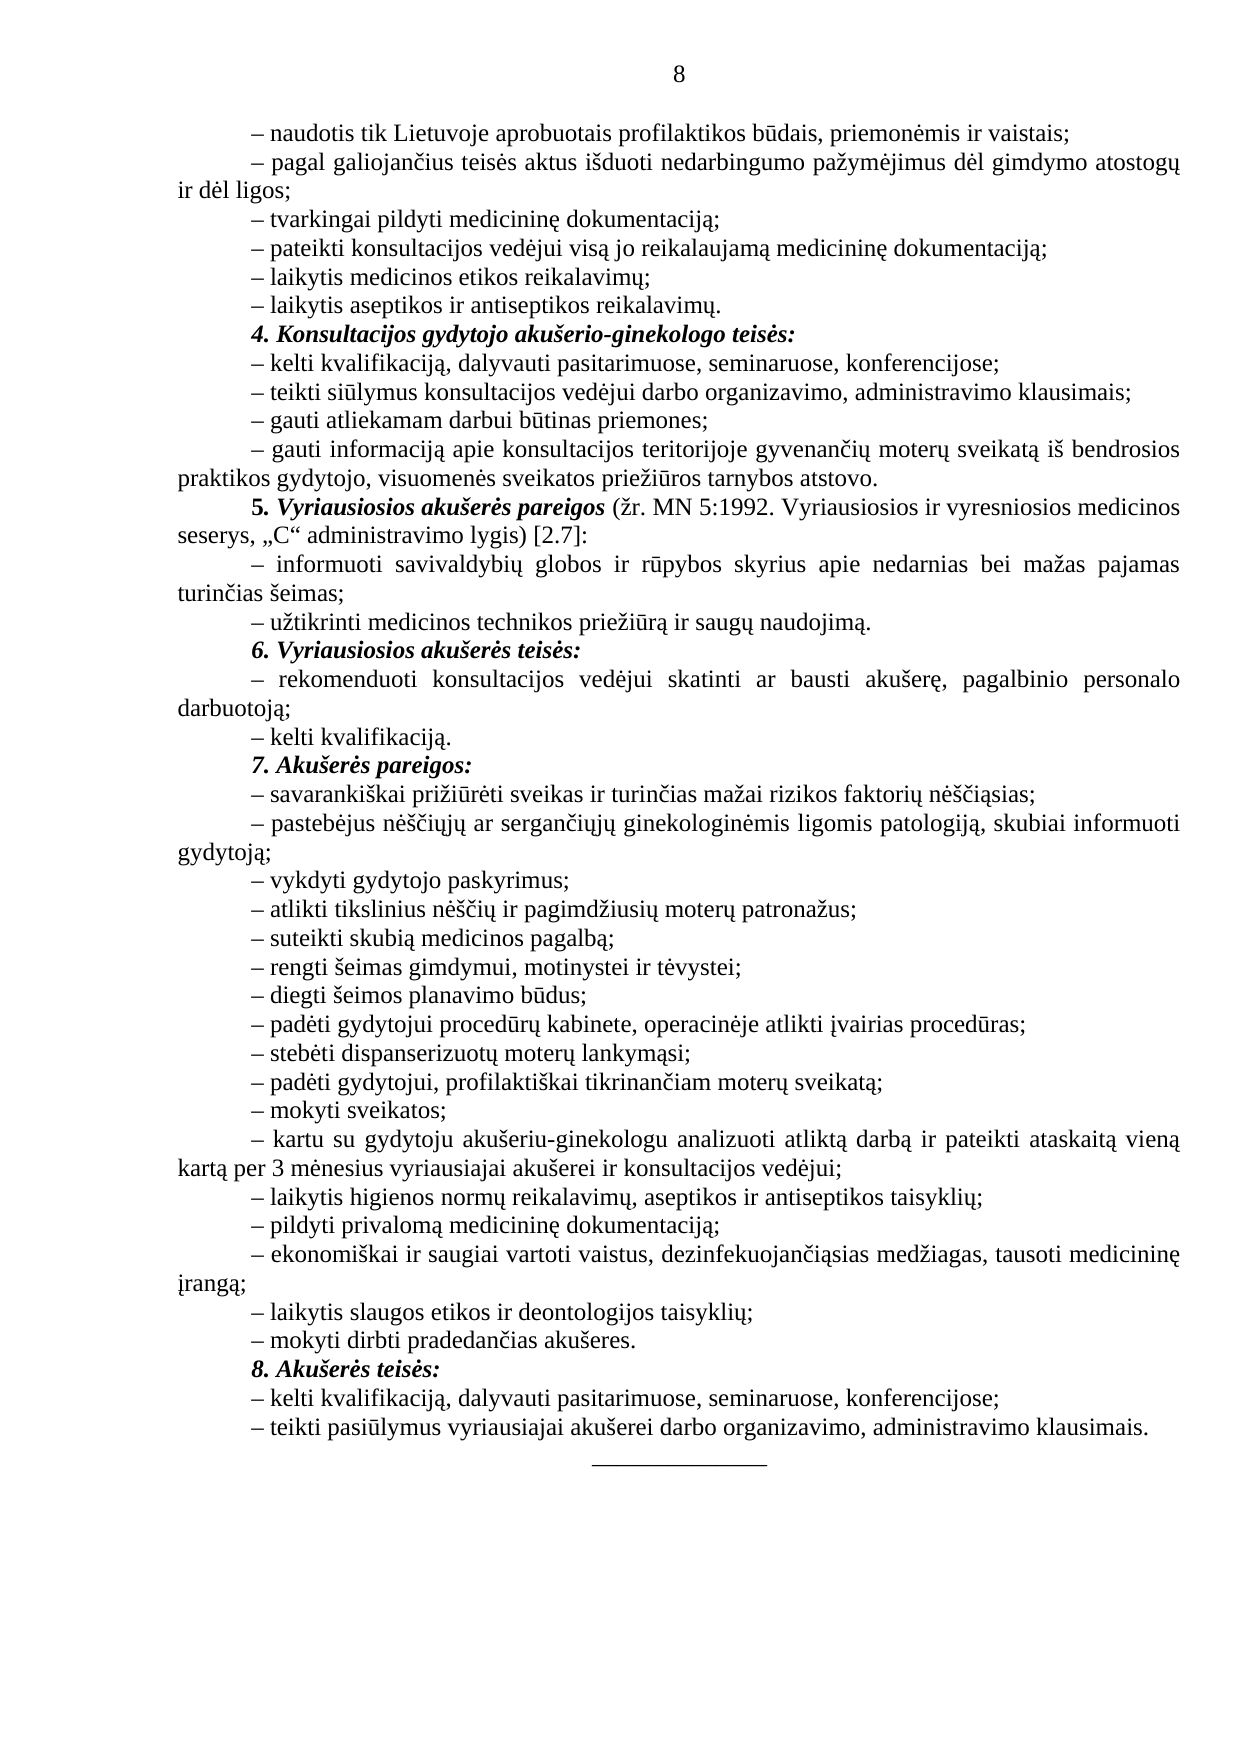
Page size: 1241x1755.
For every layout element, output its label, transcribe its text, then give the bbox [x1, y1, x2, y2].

text – gauti atliekamam darbui būtinas priemones; [177, 406, 1181, 434]
text – padėti gydytojui procedūrų kabinete, operacinėje atlikti įvairias procedūras; [177, 1009, 1181, 1038]
text – pagal galiojančius teisės aktus išduoti nedarbingumo pažymėjimus dėl gimdymo atostogų ir dėl ligos; [177, 147, 1181, 204]
text – pastebėjus nėščiųjų ar sergančiųjų ginekologinėmis ligomis patologiją, skubiai informuoti gydytoją; [177, 808, 1181, 866]
text 4. Konsultacijos gydytojo akušerio-ginekologo teisės: [177, 319, 1181, 348]
text – mokyti dirbti pradedančias akušeres. [177, 1326, 1181, 1354]
text – tvarkingai pildyti medicininę dokumentaciją; [177, 204, 1181, 233]
text – teikti siūlymus konsultacijos vedėjui darbo organizavimo, administravimo klausimais; [177, 377, 1181, 406]
text – ekonomiškai ir saugiai vartoti vaistus, dezinfekuojančiąsias medžiagas, tausoti medicininę įrangą; [177, 1239, 1181, 1297]
text – vykdyti gydytojo paskyrimus; [177, 866, 1181, 894]
text – pildyti privalomą medicininę dokumentaciją; [177, 1211, 1181, 1239]
text – kartu su gydytoju akušeriu-ginekologu analizuoti atliktą darbą ir pateikti ataskaitą vieną kartą per 3 mėnesius vyriausiajai akušerei ir konsultacijos vedėjui; [177, 1124, 1181, 1182]
text – gauti informaciją apie konsultacijos teritorijoje gyvenančių moterų sveikatą iš bendrosios praktikos gydytojo, visuomenės sveikatos priežiūros tarnybos atstovo. [177, 434, 1181, 492]
text – rengti šeimas gimdymui, motinystei ir tėvystei; [177, 952, 1181, 981]
text – laikytis higienos normų reikalavimų, aseptikos ir antiseptikos taisyklių; [177, 1182, 1181, 1211]
text – laikytis medicinos etikos reikalavimų; [177, 262, 1181, 291]
text – laikytis aseptikos ir antiseptikos reikalavimų. [177, 291, 1181, 319]
text 8. Akušerės teisės: [177, 1354, 1181, 1383]
text – padėti gydytojui, profilaktiškai tikrinančiam moterų sveikatą; [177, 1067, 1181, 1096]
text – laikytis slaugos etikos ir deontologijos taisyklių; [177, 1297, 1181, 1326]
text 6. Vyriausiosios akušerės teisės: [177, 636, 1181, 664]
text ______________ [177, 1441, 1181, 1469]
text – suteikti skubią medicinos pagalbą; [177, 923, 1181, 952]
text – savarankiškai prižiūrėti sveikas ir turinčias mažai rizikos faktorių nėščiąsias; [177, 779, 1181, 808]
text – rekomenduoti konsultacijos vedėjui skatinti ar bausti akušerę, pagalbinio personalo darbuotoją; [177, 664, 1181, 722]
text 7. Akušerės pareigos: [177, 751, 1181, 779]
text – užtikrinti medicinos technikos priežiūrą ir saugų naudojimą. [177, 607, 1181, 636]
text – kelti kvalifikaciją, dalyvauti pasitarimuose, seminaruose, konferencijose; [177, 1383, 1181, 1412]
text – teikti pasiūlymus vyriausiajai akušerei darbo organizavimo, administravimo klausimais. [177, 1412, 1181, 1441]
text – diegti šeimos planavimo būdus; [177, 981, 1181, 1009]
text – mokyti sveikatos; [177, 1096, 1181, 1124]
text – kelti kvalifikaciją. [177, 722, 1181, 751]
text – atlikti tikslinius nėščių ir pagimdžiusių moterų patronažus; [177, 894, 1181, 923]
text – informuoti savivaldybių globos ir rūpybos skyrius apie nedarnias bei mažas pajamas turinčias šeimas; [177, 549, 1181, 607]
text – kelti kvalifikaciją, dalyvauti pasitarimuose, seminaruose, konferencijose; [177, 348, 1181, 377]
text – stebėti dispanserizuotų moterų lankymąsi; [177, 1038, 1181, 1067]
text – naudotis tik Lietuvoje aprobuotais profilaktikos būdais, priemonėmis ir vaistais; [177, 118, 1181, 147]
text – pateikti konsultacijos vedėjui visą jo reikalaujamą medicininę dokumentaciją; [177, 233, 1181, 262]
text 5. Vyriausiosios akušerės pareigos (žr. MN 5:1992. Vyriausiosios ir vyresniosios medicinos seserys, „C“ administravimo lygis) [2.7]: [177, 492, 1181, 549]
